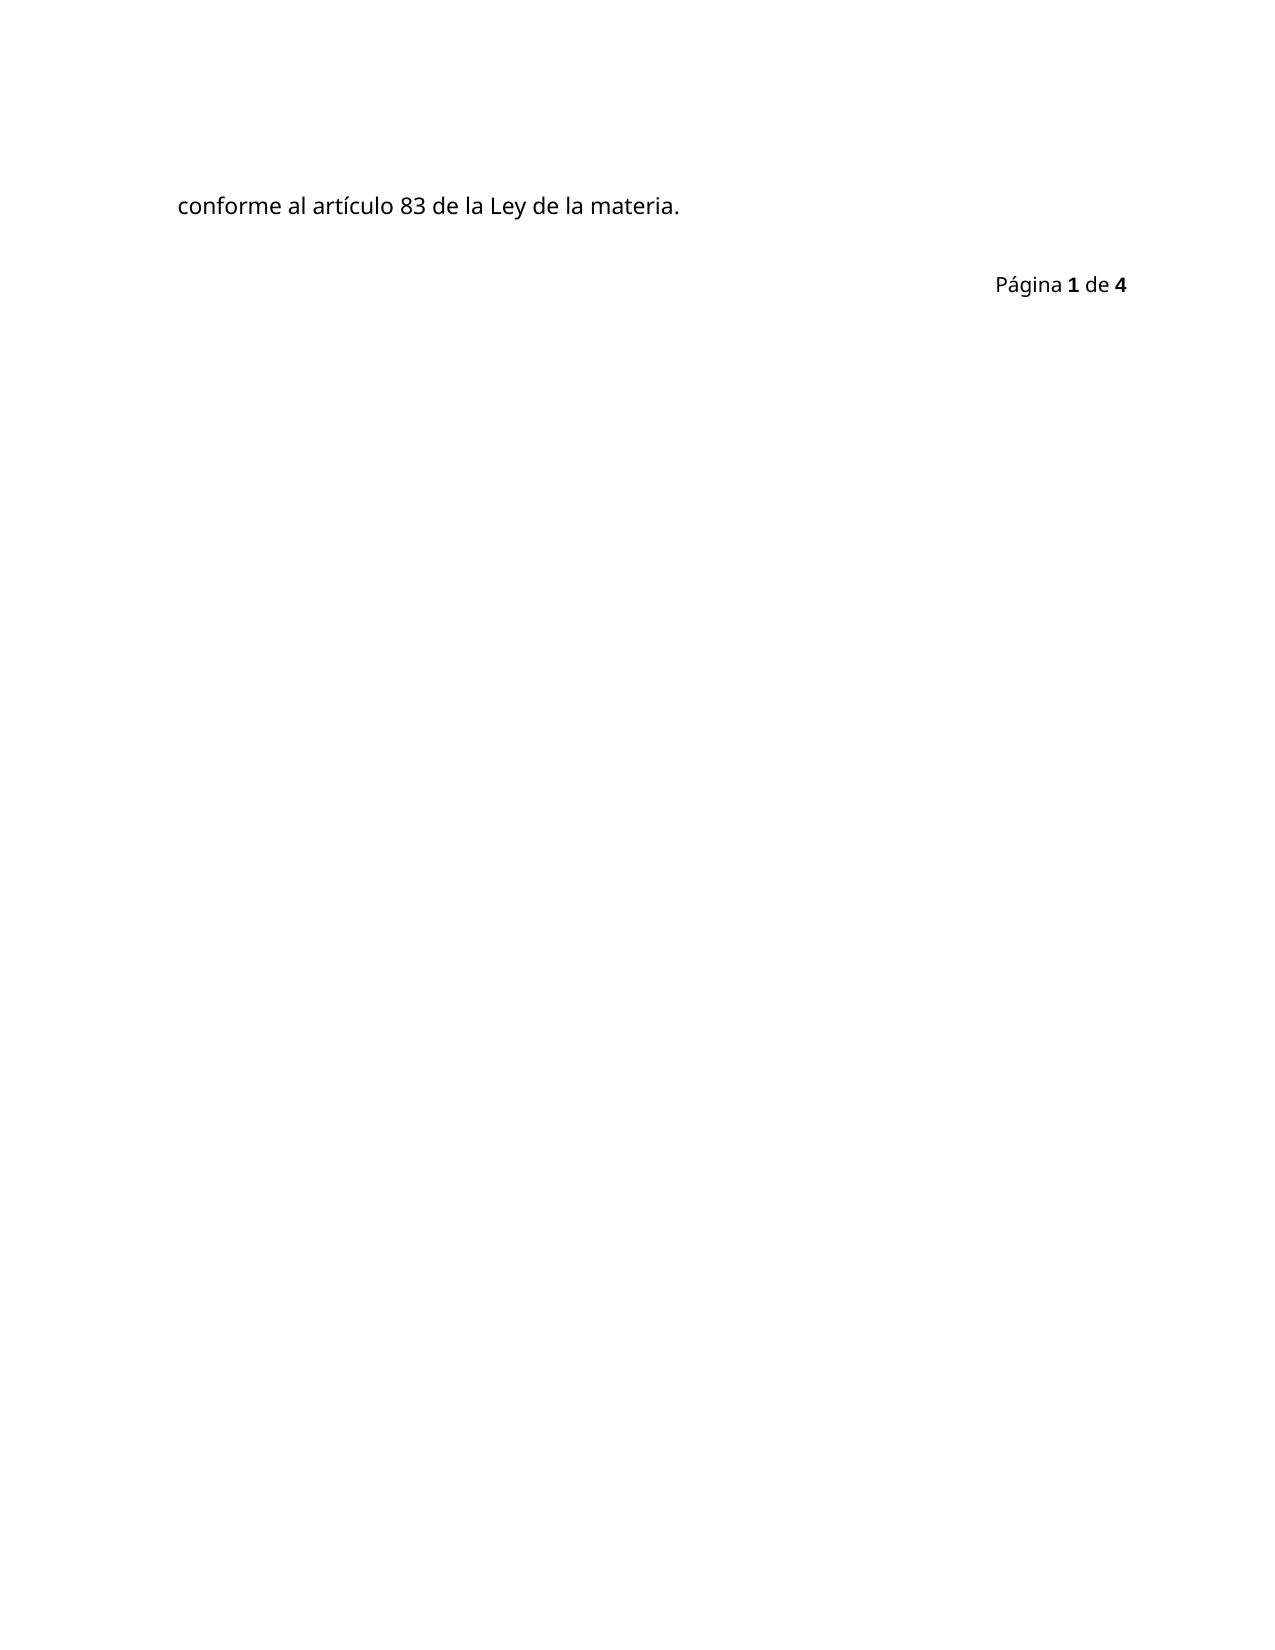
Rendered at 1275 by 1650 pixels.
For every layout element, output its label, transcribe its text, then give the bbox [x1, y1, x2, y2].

text Página 1 de 4 [31, 270, 1127, 298]
text Tercero: Es obligación de todos los sujetos obligados el publicar y mantener actualizada la información relativa a las obligaciones de transparencia en los sitios de internet correspondientes a éstos y a través de la Plataforma Nacional de Transparencia, conforme al artículo 83 de la Ley de la materia. [177, 189, 1134, 221]
